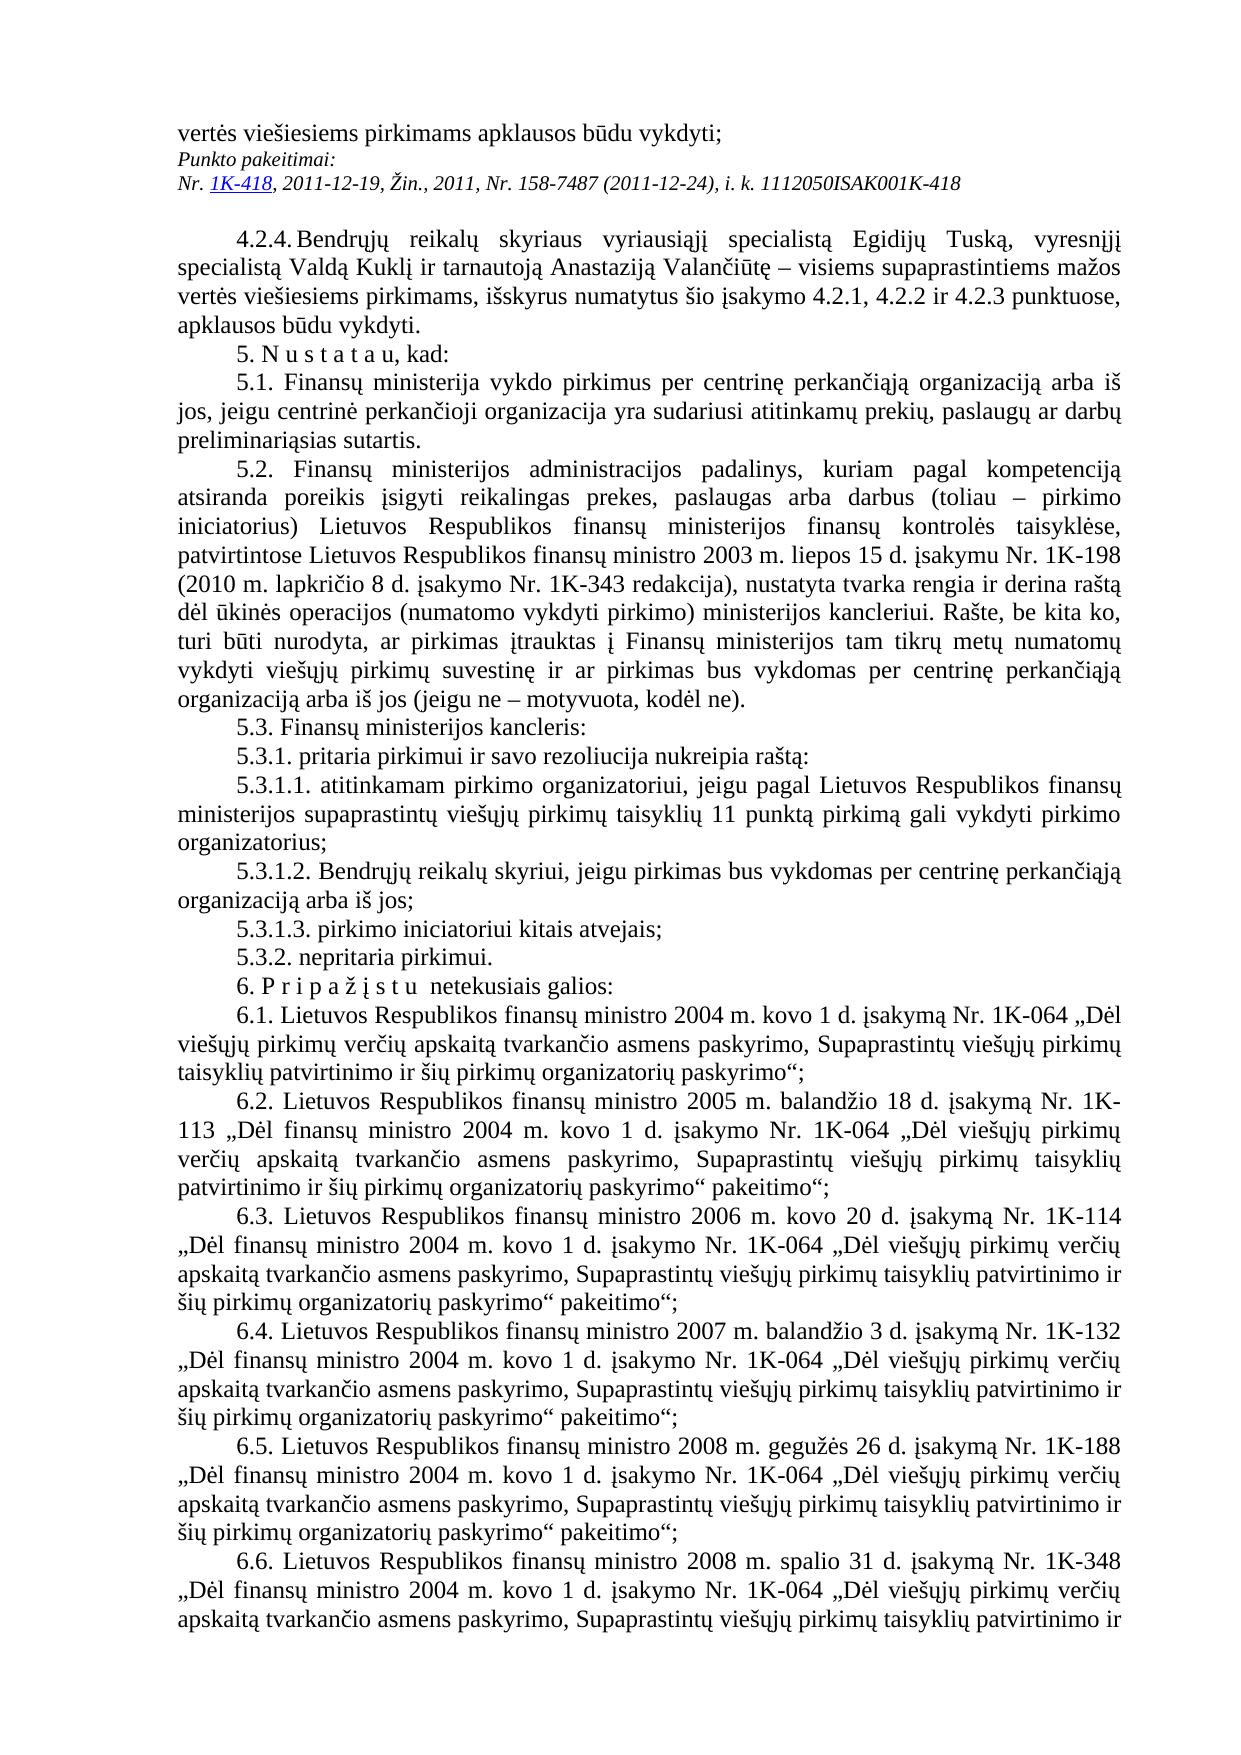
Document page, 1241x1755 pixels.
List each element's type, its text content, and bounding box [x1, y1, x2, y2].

text 5.3.1.3. pirkimo iniciatoriui kitais atvejais; [177, 914, 1122, 942]
text 6.2. Lietuvos Respublikos finansų ministro 2005 m. balandžio 18 d. įsakymą Nr. 1K-113 „Dėl finansų ministro 2004 m. kovo 1 d. įsakymo Nr. 1K-064 „Dėl viešųjų pirkimų verčių apskaitą tvarkančio asmens paskyrimo, Supaprastintų viešųjų pirkimų taisyklių patvirtinimo ir šių pirkimų organizatorių paskyrimo“ pakeitimo“; [177, 1086, 1122, 1201]
text 6.5. Lietuvos Respublikos finansų ministro 2008 m. gegužės 26 d. įsakymą Nr. 1K-188 „Dėl finansų ministro 2004 m. kovo 1 d. įsakymo Nr. 1K-064 „Dėl viešųjų pirkimų verčių apskaitą tvarkančio asmens paskyrimo, Supaprastintų viešųjų pirkimų taisyklių patvirtinimo ir šių pirkimų organizatorių paskyrimo“ pakeitimo“; [177, 1431, 1122, 1546]
text 5. Nustatau, kad: [177, 339, 1122, 367]
text 6.4. Lietuvos Respublikos finansų ministro 2007 m. balandžio 3 d. įsakymą Nr. 1K-132 „Dėl finansų ministro 2004 m. kovo 1 d. įsakymo Nr. 1K-064 „Dėl viešųjų pirkimų verčių apskaitą tvarkančio asmens paskyrimo, Supaprastintų viešųjų pirkimų taisyklių patvirtinimo ir šių pirkimų organizatorių paskyrimo“ pakeitimo“; [177, 1316, 1122, 1431]
text 4.2.4.Bendrųjų reikalų skyriaus vyriausiąjį specialistą Egidijų Tuską, vyresnįjį specialistą Valdą Kuklį ir tarnautoją Anastaziją Valančiūtę – visiems supaprastintiems mažos vertės viešiesiems pirkimams, išskyrus numatytus šio įsakymo 4.2.1, 4.2.2 ir 4.2.3 punktuose, apklausos būdu vykdyti. [177, 224, 1122, 339]
text 6.1. Lietuvos Respublikos finansų ministro 2004 m. kovo 1 d. įsakymą Nr. 1K-064 „Dėl viešųjų pirkimų verčių apskaitą tvarkančio asmens paskyrimo, Supaprastintų viešųjų pirkimų taisyklių patvirtinimo ir šių pirkimų organizatorių paskyrimo“; [177, 1000, 1122, 1086]
text 6.6. Lietuvos Respublikos finansų ministro 2008 m. spalio 31 d. įsakymą Nr. 1K-348 „Dėl finansų ministro 2004 m. kovo 1 d. įsakymo Nr. 1K-064 „Dėl viešųjų pirkimų verčių apskaitą tvarkančio asmens paskyrimo, Supaprastintų viešųjų pirkimų taisyklių patvirtinimo ir [177, 1546, 1122, 1632]
text 6. Pripažįstu netekusiais galios: [177, 971, 1122, 1000]
text 5.1. Finansų ministerija vykdo pirkimus per centrinę perkančiąją organizaciją arba iš jos, jeigu centrinė perkančioji organizacija yra sudariusi atitinkamų prekių, paslaugų ar darbų preliminariąsias sutartis. [177, 367, 1122, 454]
text 5.3.1.2. Bendrųjų reikalų skyriui, jeigu pirkimas bus vykdomas per centrinę perkančiąją organizaciją arba iš jos; [177, 856, 1122, 914]
text Punkto pakeitimai: [177, 147, 1122, 171]
text 5.3.1.1. atitinkamam pirkimo organizatoriui, jeigu pagal Lietuvos Respublikos finansų ministerijos supaprastintų viešųjų pirkimų taisyklių 11 punktą pirkimą gali vykdyti pirkimo organizatorius; [177, 770, 1122, 856]
text 5.2. Finansų ministerijos administracijos padalinys, kuriam pagal kompetenciją atsiranda poreikis įsigyti reikalingas prekes, paslaugas arba darbus (toliau – pirkimo iniciatorius) Lietuvos Respublikos finansų ministerijos finansų kontrolės taisyklėse, patvirtintose Lietuvos Respublikos finansų ministro 2003 m. liepos 15 d. įsakymu Nr. 1K-198 (2010 m. lapkričio 8 d. įsakymo Nr. 1K-343 redakcija), nustatyta tvarka rengia ir derina raštą dėl ūkinės operacijos (numatomo vykdyti pirkimo) ministerijos kancleriui. Rašte, be kita ko, turi būti nurodyta, ar pirkimas įtrauktas į Finansų ministerijos tam tikrų metų numatomų vykdyti viešųjų pirkimų suvestinę ir ar pirkimas bus vykdomas per centrinę perkančiąją organizaciją arba iš jos (jeigu ne – motyvuota, kodėl ne). [177, 454, 1122, 712]
text 5.3.2. nepritaria pirkimui. [177, 942, 1122, 971]
text 6.3. Lietuvos Respublikos finansų ministro 2006 m. kovo 20 d. įsakymą Nr. 1K-114 „Dėl finansų ministro 2004 m. kovo 1 d. įsakymo Nr. 1K-064 „Dėl viešųjų pirkimų verčių apskaitą tvarkančio asmens paskyrimo, Supaprastintų viešųjų pirkimų taisyklių patvirtinimo ir šių pirkimų organizatorių paskyrimo“ pakeitimo“; [177, 1201, 1122, 1316]
text 5.3.1. pritaria pirkimui ir savo rezoliucija nukreipia raštą: [177, 741, 1122, 770]
text 5.3. Finansų ministerijos kancleris: [177, 712, 1122, 741]
text Nr. 1K-418, 2011-12-19, Žin., 2011, Nr. 158-7487 (2011-12-24), i. k. 1112050ISAK001K-418 [177, 171, 1122, 195]
text vertės viešiesiems pirkimams apklausos būdu vykdyti; [177, 118, 1122, 147]
